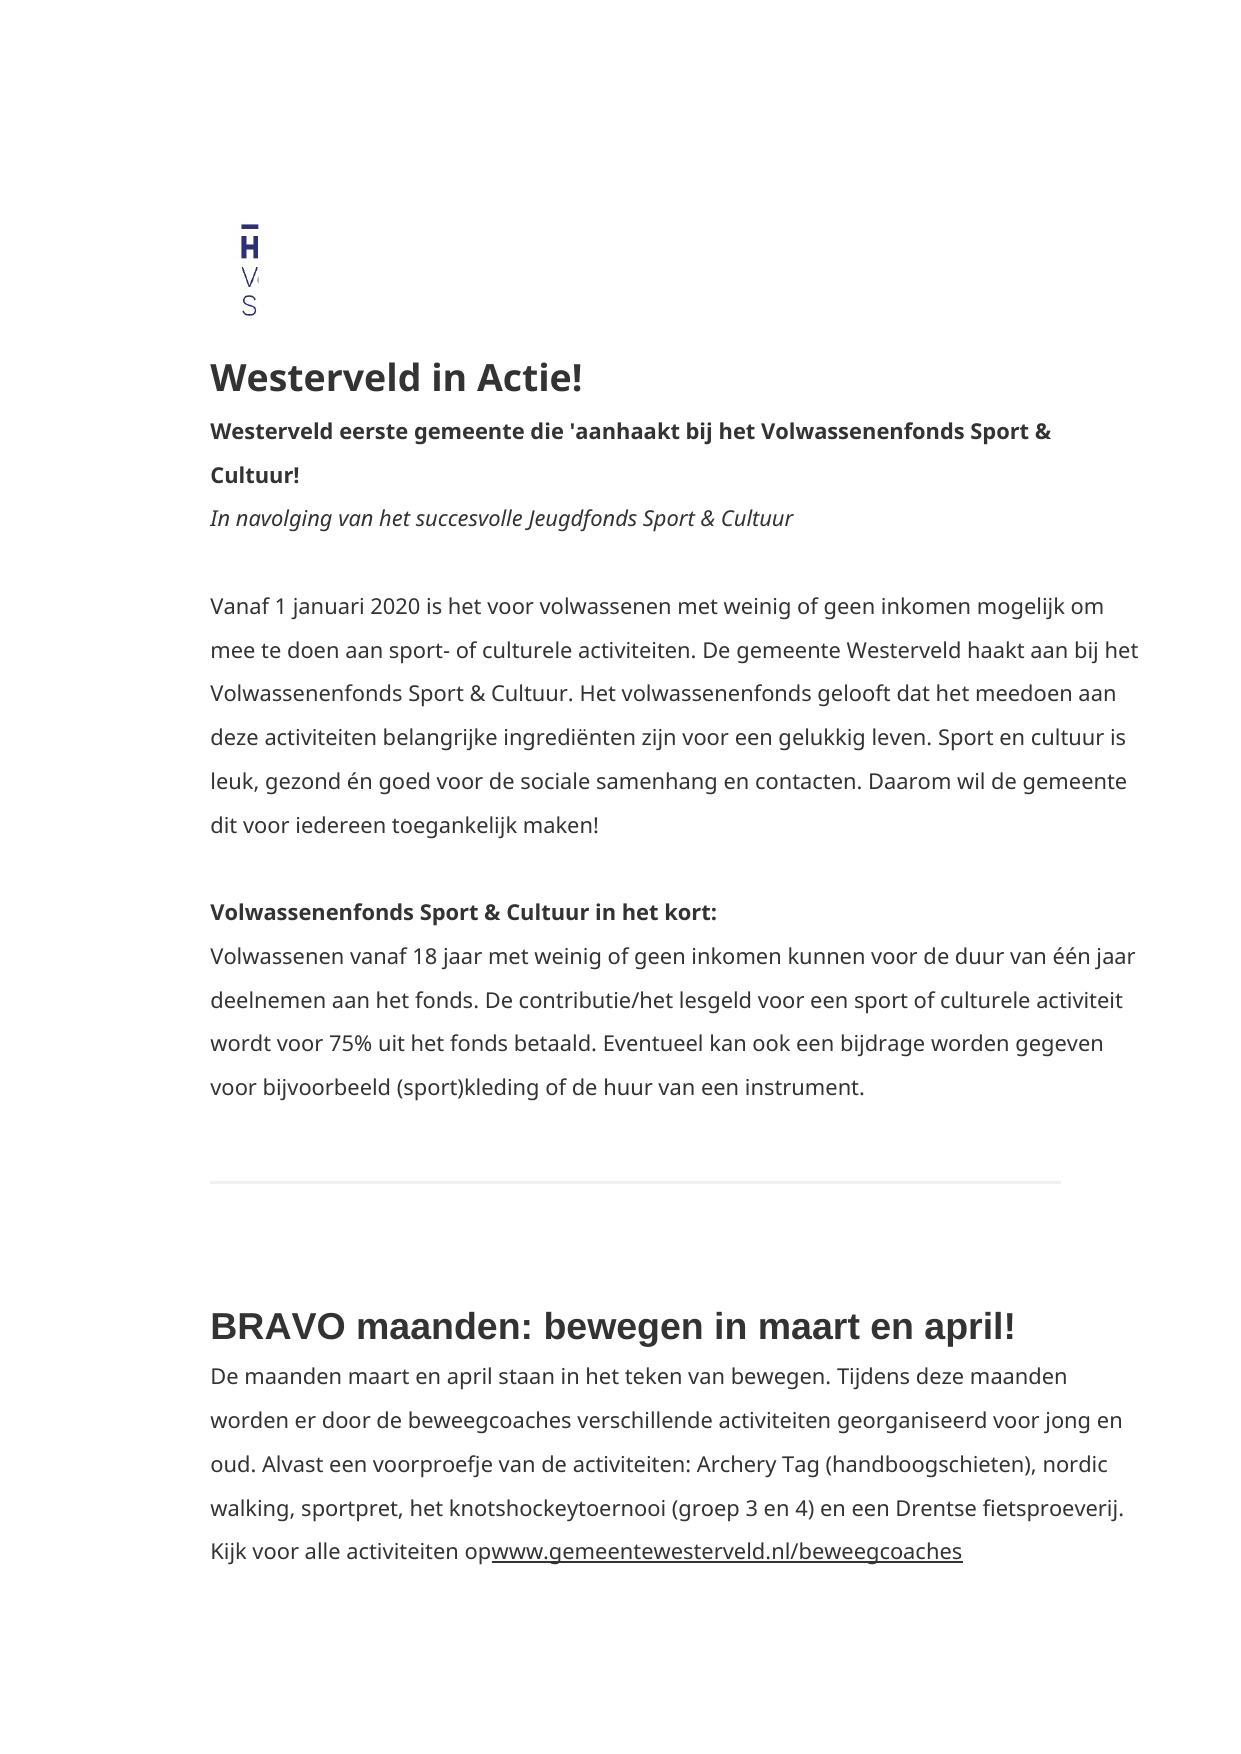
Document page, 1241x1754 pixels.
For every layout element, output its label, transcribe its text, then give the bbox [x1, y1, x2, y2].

table_header BRAVO maanden: bewegen in maart en april! [210, 1291, 1061, 1347]
table_header [1061, 1165, 1122, 1228]
table_header [118, 118, 179, 1165]
table_header [179, 1582, 1061, 1628]
table_header [210, 1184, 1061, 1212]
table_header [259, 181, 265, 351]
table_header [179, 1275, 1061, 1582]
table_header [210, 342, 258, 351]
table_cell De maanden maart en april staan in het teken van bewegen. Tijdens deze maanden worden er door de beweegcoaches verschillende activiteiten georganiseerd voor jong en oud. Alvast een voorproefje van de activiteiten: Archery Tag (handboogschieten), nordic walking, sportpret, het knotshockeytoernooi (groep 3 en 4) en een Drentse fietsproeverij. Kijk voor alle activiteiten opwww.gemeentewesterveld.nl/beweegcoaches Wist u dat zitten het nieuwe roken is? Een goede reden om in beweging te komen! Genoeg beweging vermindert onder andere de kans op hart- en vaatziekten. Maar wat is genoeg beweging? De Nederlandse Norm voor Gezond Bewegen stelt dat we tenminste vijf dagen per week 30 minuten matig intensieve beweging moeten hebben om een goede gezondheid te behouden. Voor kinderen, jongeren en mensen met overgewicht geldt tenminste 60 minuten. Denk bij matig intensieve beweging aan: stevig doorwandelen of iets harder op de pedalen trappen. [210, 1347, 1061, 1566]
table_header [118, 1229, 179, 1628]
table_header [179, 1118, 1061, 1165]
table_header [179, 1229, 1061, 1275]
table_header [1061, 1229, 1122, 1628]
table_header [179, 1165, 1061, 1228]
table_header [1061, 1462, 1066, 1471]
table_header [118, 1165, 179, 1228]
table_header [179, 165, 1061, 1118]
table_header [1061, 118, 1122, 1165]
table_header Westerveld in Actie! Westerveld eerste gemeente die 'aanhaakt bij het Volwassenenfonds Sport & Cultuur! In navolging van het succesvolle Jeugdfonds Sport & Cultuur Vanaf 1 januari 2020 is het voor volwassenen met weinig of geen inkomen mogelijk om mee te doen aan sport- of culturele activiteiten. De gemeente Westerveld haakt aan bij het Volwassenenfonds Sport & Cultuur. Het volwassenenfonds gelooft dat het meedoen aan deze activiteiten belangrijke ingrediënten zijn voor een gelukkig leven. Sport en cultuur is leuk, gezond én goed voor de sociale samenhang en contacten. Daarom wil de gemeente dit voor iedereen toegankelijk maken! Volwassenenfonds Sport & Cultuur in het kort: Volwassenen vanaf 18 jaar met weinig of geen inkomen kunnen voor de duur van één jaar deelnemen aan het fonds. De contributie/het lesgeld voor een sport of culturele activiteit wordt voor 75% uit het fonds betaald. Eventueel kan ook een bijdrage worden gegeven voor bijvoorbeeld (sport)kleding of de huur van een instrument. [210, 181, 1061, 1102]
table_header [179, 118, 1061, 165]
